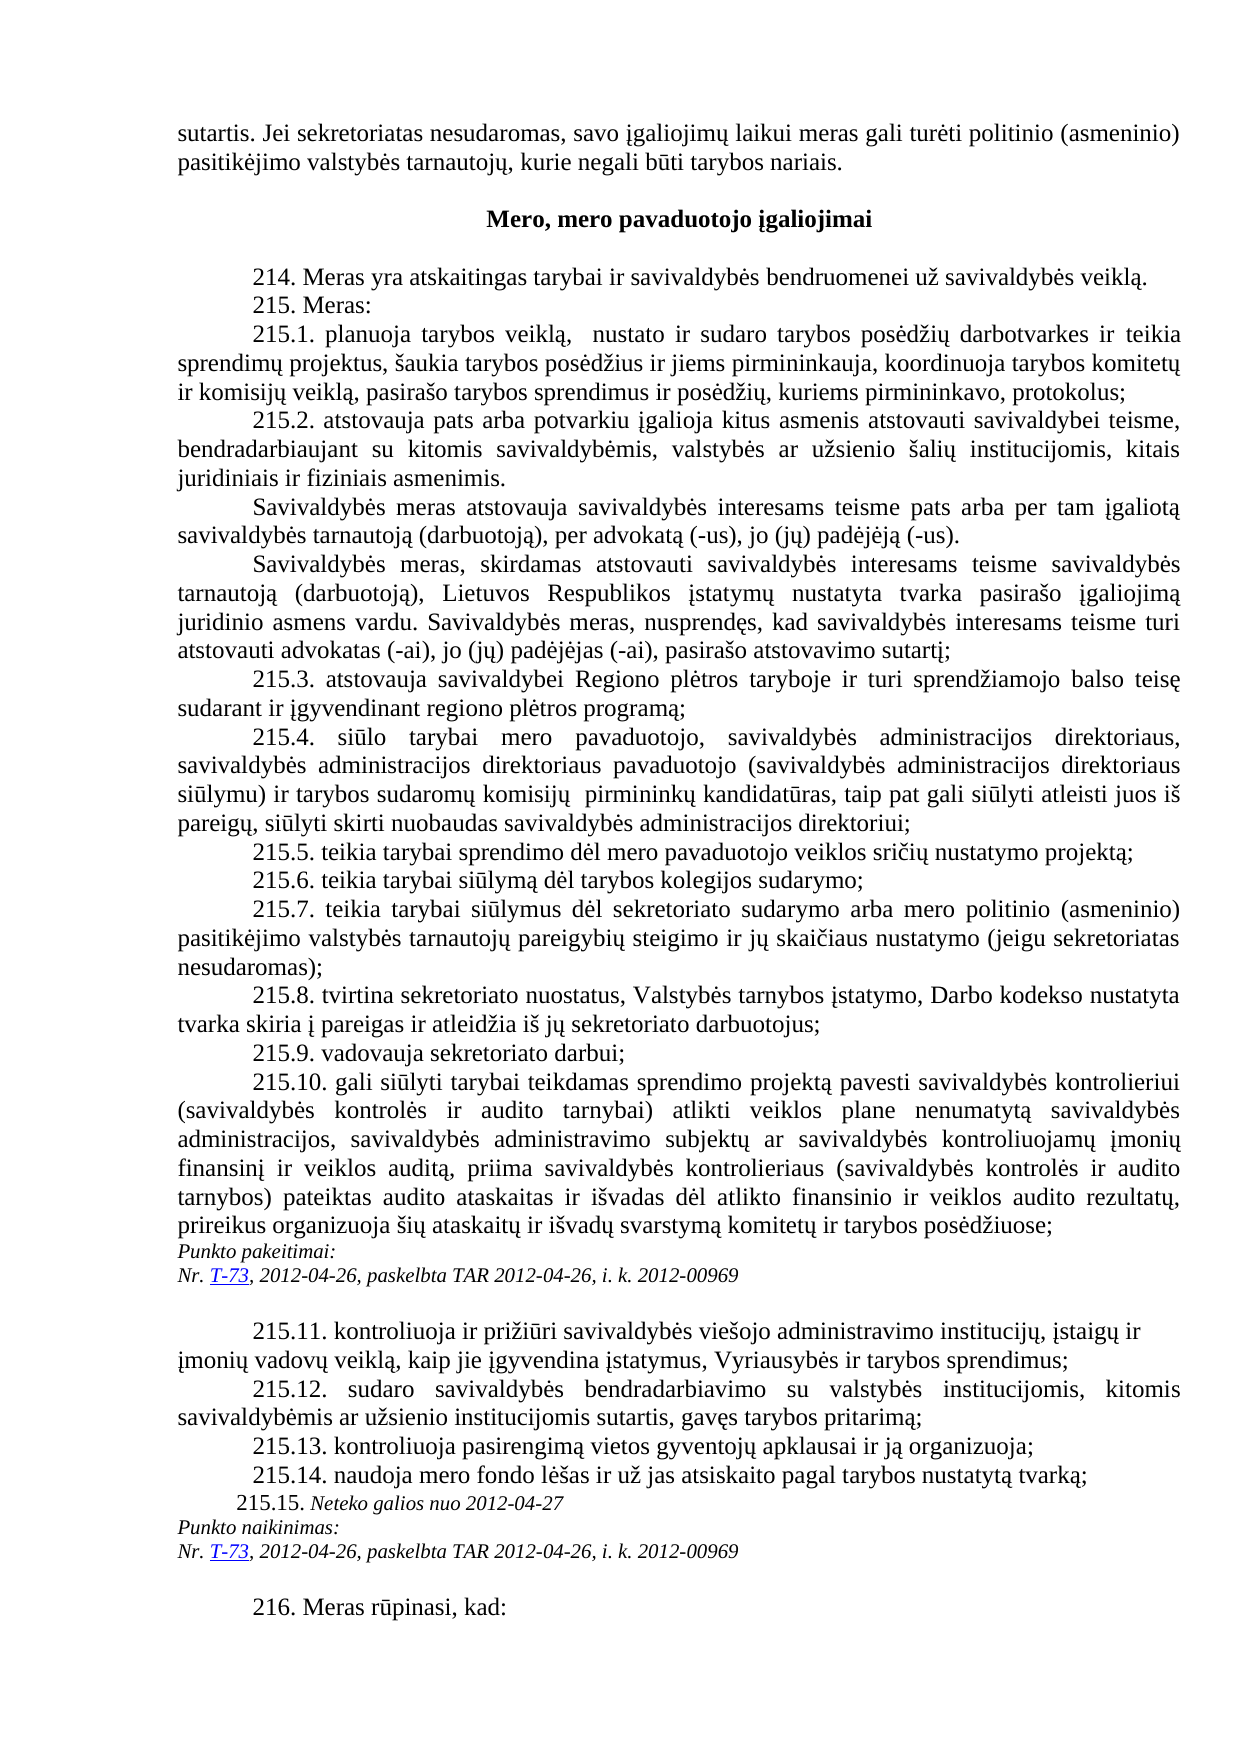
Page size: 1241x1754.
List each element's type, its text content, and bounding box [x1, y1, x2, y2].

text 214. Meras yra atskaitingas tarybai ir savivaldybės bendruomenei už savivaldybės veiklą. [177, 262, 1181, 291]
text Nr. T-73, 2012-04-26, paskelbta TAR 2012-04-26, i. k. 2012-00969 [177, 1263, 1181, 1287]
text 215.7. teikia tarybai siūlymus dėl sekretoriato sudarymo arba mero politinio (asmeninio) pasitikėjimo valstybės tarnautojų pareigybių steigimo ir jų skaičiaus nustatymo (jeigu sekretoriatas nesudaromas); [177, 894, 1181, 981]
text 215.5. teikia tarybai sprendimo dėl mero pavaduotojo veiklos sričių nustatymo projektą; [177, 837, 1181, 866]
text 215.6. teikia tarybai siūlymą dėl tarybos kolegijos sudarymo; [177, 866, 1181, 894]
text 215.14. naudoja mero fondo lėšas ir už jas atsiskaito pagal tarybos nustatytą tvarką; [177, 1460, 1181, 1489]
text Mero, mero pavaduotojo įgaliojimai [177, 204, 1181, 233]
text Savivaldybės meras atstovauja savivaldybės interesams teisme pats arba per tam įgaliotą savivaldybės tarnautoją (darbuotoją), per advokatą (-us), jo (jų) padėjėją (-us). [177, 492, 1181, 549]
text Savivaldybės meras, skirdamas atstovauti savivaldybės interesams teisme savivaldybės tarnautoją (darbuotoją), Lietuvos Respublikos įstatymų nustatyta tvarka pasirašo įgaliojimą juridinio asmens vardu. Savivaldybės meras, nusprendęs, kad savivaldybės interesams teisme turi atstovauti advokatas (-ai), jo (jų) padėjėjas (-ai), pasirašo atstovavimo sutartį; [177, 549, 1181, 664]
text sutartis. Jei sekretoriatas nesudaromas, savo įgaliojimų laikui meras gali turėti politinio (asmeninio) pasitikėjimo valstybės tarnautojų, kurie negali būti tarybos nariais. [177, 118, 1181, 176]
text įmonių vadovų veiklą, kaip jie įgyvendina įstatymus, Vyriausybės ir tarybos sprendimus; [177, 1345, 1181, 1374]
text Nr. T-73, 2012-04-26, paskelbta TAR 2012-04-26, i. k. 2012-00969 [177, 1539, 1181, 1563]
text Punkto pakeitimai: [177, 1239, 1181, 1263]
text 216. Meras rūpinasi, kad: [177, 1592, 1181, 1621]
text 215.13. kontroliuoja pasirengimą vietos gyventojų apklausai ir ją organizuoja; [177, 1431, 1181, 1460]
text 215.9. vadovauja sekretoriato darbui; [177, 1038, 1181, 1067]
text Punkto naikinimas: [177, 1515, 1181, 1539]
text 215.11. kontroliuoja ir prižiūri savivaldybės viešojo administravimo institucijų, įstaigų ir [252, 1316, 1181, 1345]
text 215.3. atstovauja savivaldybei Regiono plėtros taryboje ir turi sprendžiamojo balso teisę sudarant ir įgyvendinant regiono plėtros programą; [177, 664, 1181, 722]
text 215. Meras: [177, 291, 1181, 319]
text 215.4. siūlo tarybai mero pavaduotojo, savivaldybės administracijos direktoriaus, savivaldybės administracijos direktoriaus pavaduotojo (savivaldybės administracijos direktoriaus siūlymu) ir tarybos sudaromų komisijų pirmininkų kandidatūras, taip pat gali siūlyti atleisti juos iš pareigų, siūlyti skirti nuobaudas savivaldybės administracijos direktoriui; [177, 722, 1181, 837]
text 215.12. sudaro savivaldybės bendradarbiavimo su valstybės institucijomis, kitomis savivaldybėmis ar užsienio institucijomis sutartis, gavęs tarybos pritarimą; [177, 1374, 1181, 1431]
text 215.1. planuoja tarybos veiklą, nustato ir sudaro tarybos posėdžių darbotvarkes ir teikia sprendimų projektus, šaukia tarybos posėdžius ir jiems pirmininkauja, koordinuoja tarybos komitetų ir komisijų veiklą, pasirašo tarybos sprendimus ir posėdžių, kuriems pirmininkavo, protokolus; [177, 319, 1181, 406]
text 215.8. tvirtina sekretoriato nuostatus, Valstybės tarnybos įstatymo, Darbo kodekso nustatyta tvarka skiria į pareigas ir atleidžia iš jų sekretoriato darbuotojus; [177, 981, 1181, 1038]
text 215.2. atstovauja pats arba potvarkiu įgalioja kitus asmenis atstovauti savivaldybei teisme, bendradarbiaujant su kitomis savivaldybėmis, valstybės ar užsienio šalių institucijomis, kitais juridiniais ir fiziniais asmenimis. [177, 406, 1181, 492]
text 215.15. Neteko galios nuo 2012-04-27 [177, 1489, 1181, 1515]
text 215.10. gali siūlyti tarybai teikdamas sprendimo projektą pavesti savivaldybės kontrolieriui (savivaldybės kontrolės ir audito tarnybai) atlikti veiklos plane nenumatytą savivaldybės administracijos, savivaldybės administravimo subjektų ar savivaldybės kontroliuojamų įmonių finansinį ir veiklos auditą, priima savivaldybės kontrolieriaus (savivaldybės kontrolės ir audito tarnybos) pateiktas audito ataskaitas ir išvadas dėl atlikto finansinio ir veiklos audito rezultatų, prireikus organizuoja šių ataskaitų ir išvadų svarstymą komitetų ir tarybos posėdžiuose; [177, 1067, 1181, 1239]
